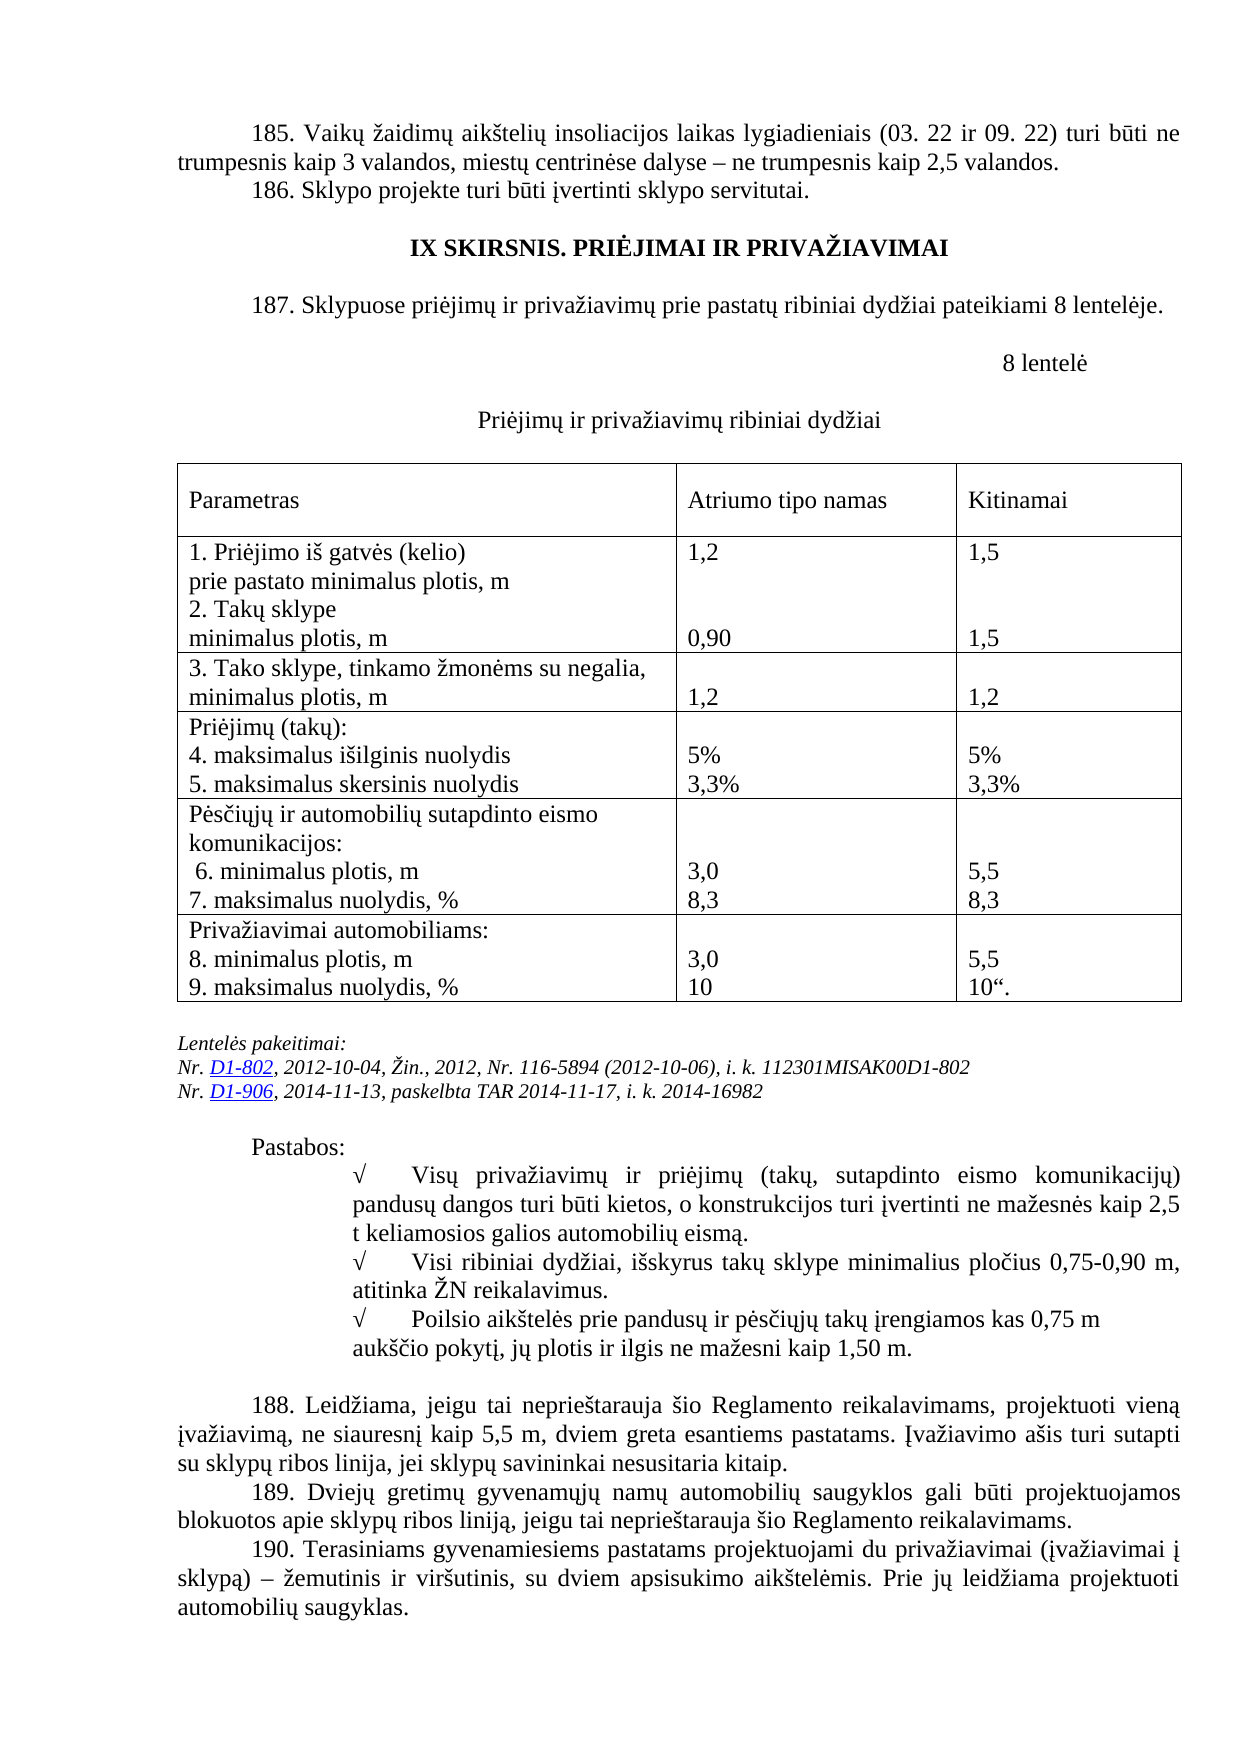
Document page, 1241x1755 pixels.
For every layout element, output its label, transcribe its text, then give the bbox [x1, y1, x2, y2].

text Lentelės pakeitimai: [177, 1031, 1181, 1055]
subtitle Priėjimų ir privažiavimų ribiniai dydžiai [177, 406, 1181, 434]
text √ Visi ribiniai dydžiai, išskyrus takų sklype minimalius pločius 0,75-0,90 m, atitinka ŽN reikalavimus. [352, 1247, 1181, 1304]
text 186. Sklypo projekte turi būti įvertinti sklypo servitutai. [177, 176, 1181, 204]
table_cell 1,2 [957, 653, 1181, 711]
table_cell 1,5 1,5 [957, 537, 1181, 652]
table_cell 5% 3,3% [677, 712, 956, 798]
table_cell Priėjimų (takų): 4. maksimalus išilginis nuolydis 5. maksimalus skersinis nuolydis [178, 712, 676, 798]
table_cell 1,2 [677, 653, 956, 711]
text 187. Sklypuose priėjimų ir privažiavimų prie pastatų ribiniai dydžiai pateikiami 8 lentelėje. [177, 291, 1181, 319]
table_cell 5,5 8,3 [957, 799, 1181, 914]
table_cell Privažiavimai automobiliams: 8. minimalus plotis, m 9. maksimalus nuolydis, % [178, 915, 676, 1001]
text 188. Leidžiama, jeigu tai neprieštarauja šio Reglamento reikalavimams, projektuoti vieną įvažiavimą, ne siauresnį kaip 5,5 m, dviem greta esantiems pastatams. Įvažiavimo ašis turi sutapti su sklypų ribos linija, jei sklypų savininkai nesusitaria kitaip. [177, 1391, 1181, 1477]
text 8 lentelė [927, 348, 1181, 377]
text 185. Vaikų žaidimų aikštelių insoliacijos laikas lygiadieniais (03. 22 ir 09. 22) turi būti ne trumpesnis kaip 3 valandos, miestų centrinėse dalyse – ne trumpesnis kaip 2,5 valandos. [177, 118, 1181, 176]
table_header Parametras [178, 464, 676, 536]
table_cell 3,0 10 [677, 915, 956, 1001]
table_cell Pėsčiųjų ir automobilių sutapdinto eismo komunikacijos: 6. minimalus plotis, m 7. maksimalus nuolydis, % [178, 799, 676, 914]
table_cell 5% 3,3% [957, 712, 1181, 798]
table_cell 5,5 10“. [957, 915, 1181, 1001]
table_cell 1. Priėjimo iš gatvės (kelio) prie pastato minimalus plotis, m 2. Takų sklype minimalus plotis, m [178, 537, 676, 652]
table_cell 3,0 8,3 [677, 799, 956, 914]
table_cell 3. Tako sklype, tinkamo žmonėms su negalia, minimalus plotis, m [178, 653, 676, 711]
table_header Atriumo tipo namas [677, 464, 956, 536]
text Pastabos: [177, 1132, 1181, 1161]
text 190. Terasiniams gyvenamiesiems pastatams projektuojami du privažiavimai (įvažiavimai į sklypą) – žemutinis ir viršutinis, su dviem apsisukimo aikštelėmis. Prie jų leidžiama projektuoti automobilių saugyklas. [177, 1534, 1181, 1621]
text IX SKIRSNIS. PRIĖJIMAI IR PRIVAŽIAVIMAI [177, 233, 1181, 262]
text √ Visų privažiavimų ir priėjimų (takų, sutapdinto eismo komunikacijų) pandusų dangos turi būti kietos, o konstrukcijos turi įvertinti ne mažesnės kaip 2,5 t keliamosios galios automobilių eismą. [352, 1161, 1181, 1247]
text Nr. D1-906, 2014-11-13, paskelbta TAR 2014-11-17, i. k. 2014-16982 [177, 1079, 1181, 1103]
table_header Kitinamai [957, 464, 1181, 536]
table_cell 1,2 0,90 [677, 537, 956, 652]
text 189. Dviejų gretimų gyvenamųjų namų automobilių saugyklos gali būti projektuojamos blokuotos apie sklypų ribos liniją, jeigu tai neprieštarauja šio Reglamento reikalavimams. [177, 1477, 1181, 1534]
text Nr. D1-802, 2012-10-04, Žin., 2012, Nr. 116-5894 (2012-10-06), i. k. 112301MISAK00D1-802 [177, 1055, 1181, 1079]
text √ Poilsio aikštelės prie pandusų ir pėsčiųjų takų įrengiamos kas 0,75 m aukščio pokytį, jų plotis ir ilgis ne mažesni kaip 1,50 m. [352, 1304, 1181, 1362]
